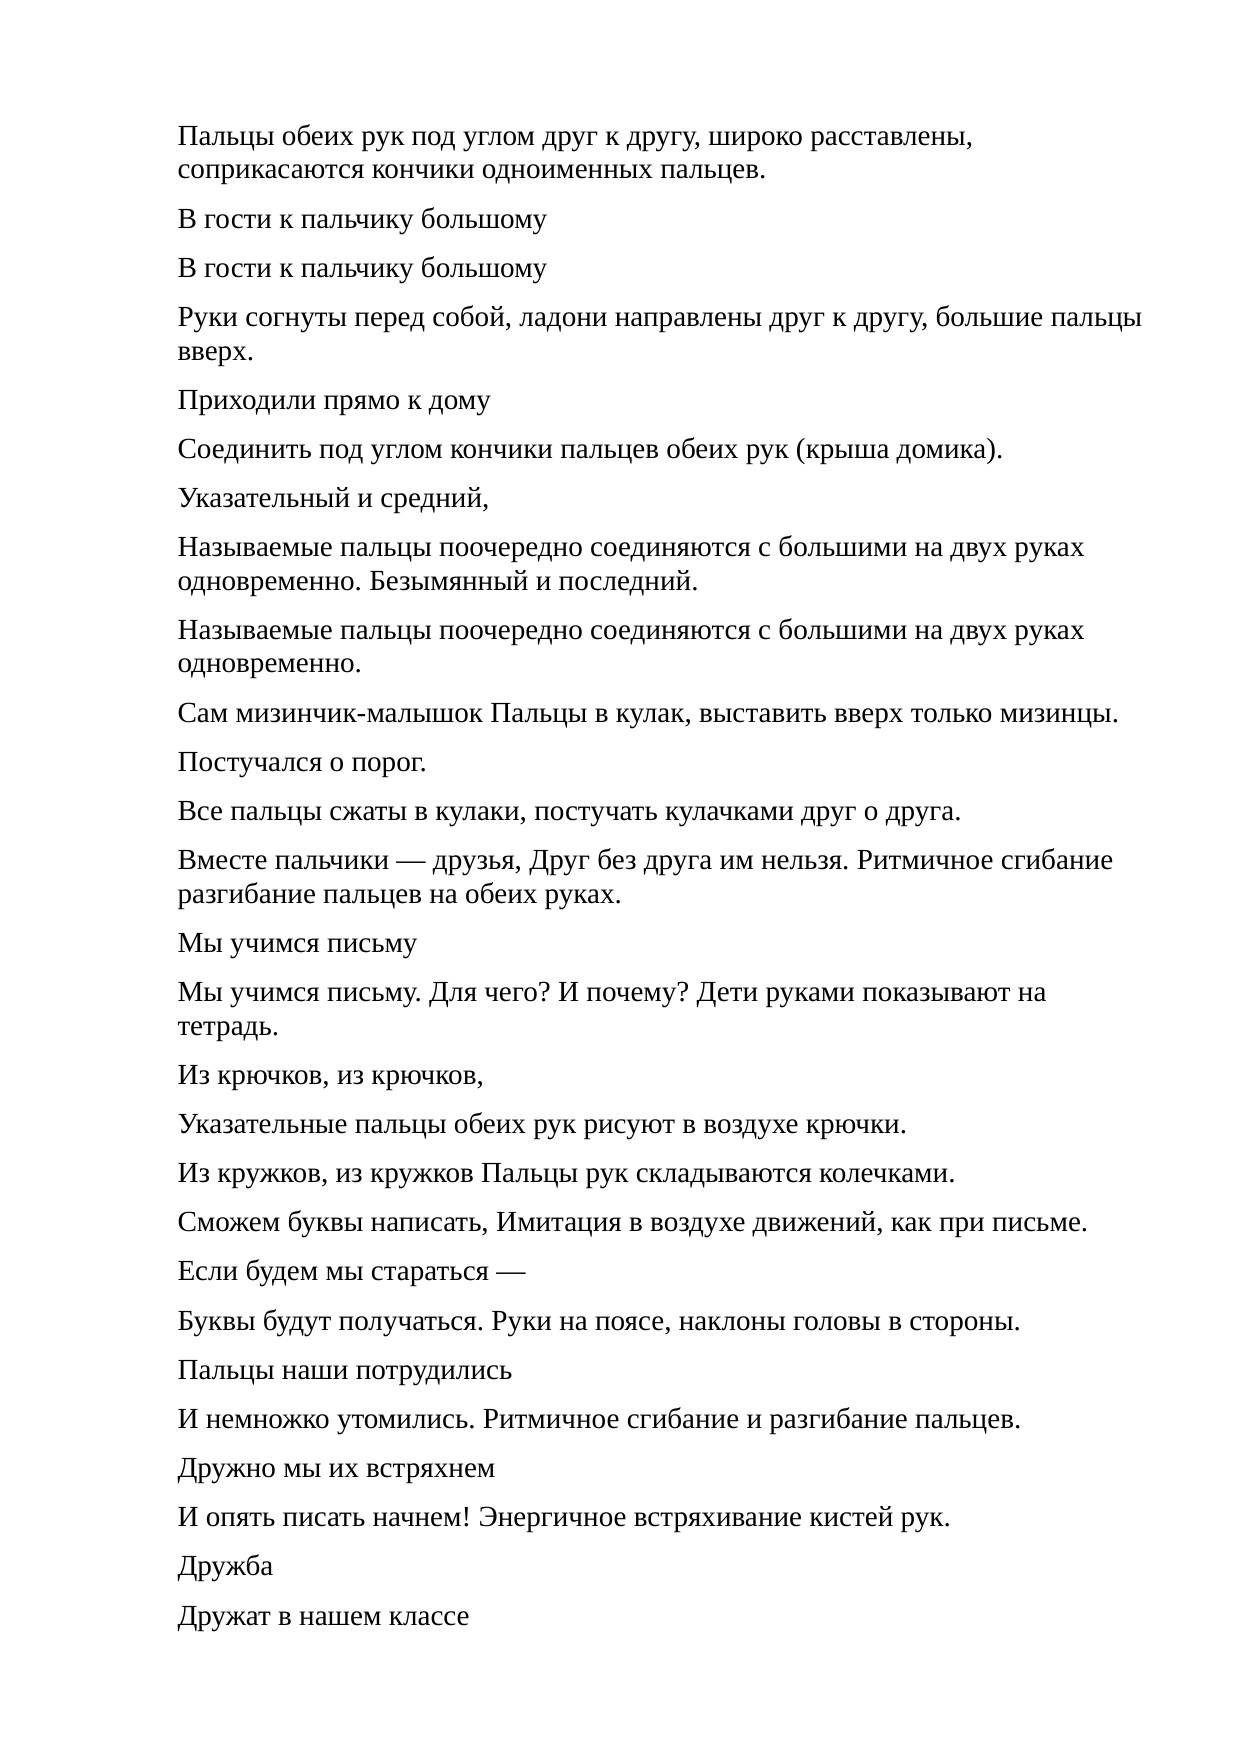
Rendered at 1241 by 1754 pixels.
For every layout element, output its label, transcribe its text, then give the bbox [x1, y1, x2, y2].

text Соединить под углом кончики пальцев обеих рук (крыша домика). [177, 431, 1144, 464]
text Приходили прямо к дому [177, 382, 1144, 415]
text Все пальцы сжаты в кулаки, постучать кулачками друг о друга. [177, 793, 1144, 827]
text Сможем буквы написать, Имитация в воздухе движений, как при письме. [177, 1204, 1144, 1238]
text Буквы будут получаться. Руки на поясе, наклоны головы в стороны. [177, 1303, 1144, 1336]
text Называемые пальцы поочередно соединяются с большими на двух руках одновременно. Безымянный и последний. [177, 529, 1144, 596]
text Пальцы наши потрудились [177, 1352, 1144, 1385]
text Если будем мы стараться — [177, 1253, 1144, 1287]
text Дружно мы их встряхнем [177, 1450, 1144, 1484]
text Руки согнуты перед собой, ладони направлены друг к другу, большие пальцы вверх. [177, 299, 1144, 366]
text Мы учимся письму [177, 925, 1144, 958]
text И немножко утомились. Ритмичное сгибание и разгибание пальцев. [177, 1401, 1144, 1434]
text Постучался о порог. [177, 744, 1144, 777]
text Пальцы обеих рук под углом друг к другу, широко расставлены, соприкасаются кончики одноименных пальцев. [177, 118, 1144, 185]
text Указательный и средний, [177, 480, 1144, 514]
text Из крючков, из крючков, [177, 1057, 1144, 1090]
text Вместе пальчики — друзья, Друг без друга им нельзя. Ритмичное сгибание разгибание пальцев на обеих руках. [177, 842, 1144, 909]
text Из кружков, из кружков Пальцы рук складываются колечками. [177, 1155, 1144, 1189]
text Называемые пальцы поочередно соединяются с большими на двух руках одновременно. [177, 612, 1144, 679]
text Дружба [177, 1548, 1144, 1582]
text Указательные пальцы обеих рук рисуют в воздухе крючки. [177, 1106, 1144, 1139]
text И опять писать начнем! Энергичное встряхивание кистей рук. [177, 1499, 1144, 1533]
text Мы учимся письму. Для чего? И почему? Дети руками показывают на тетрадь. [177, 974, 1144, 1041]
text В гости к пальчику большому [177, 201, 1144, 234]
text Дружат в нашем классе [177, 1598, 1144, 1631]
text Сам мизинчик-малышок Пальцы в кулак, выставить вверх только мизинцы. [177, 695, 1144, 728]
text В гости к пальчику большому [177, 250, 1144, 283]
